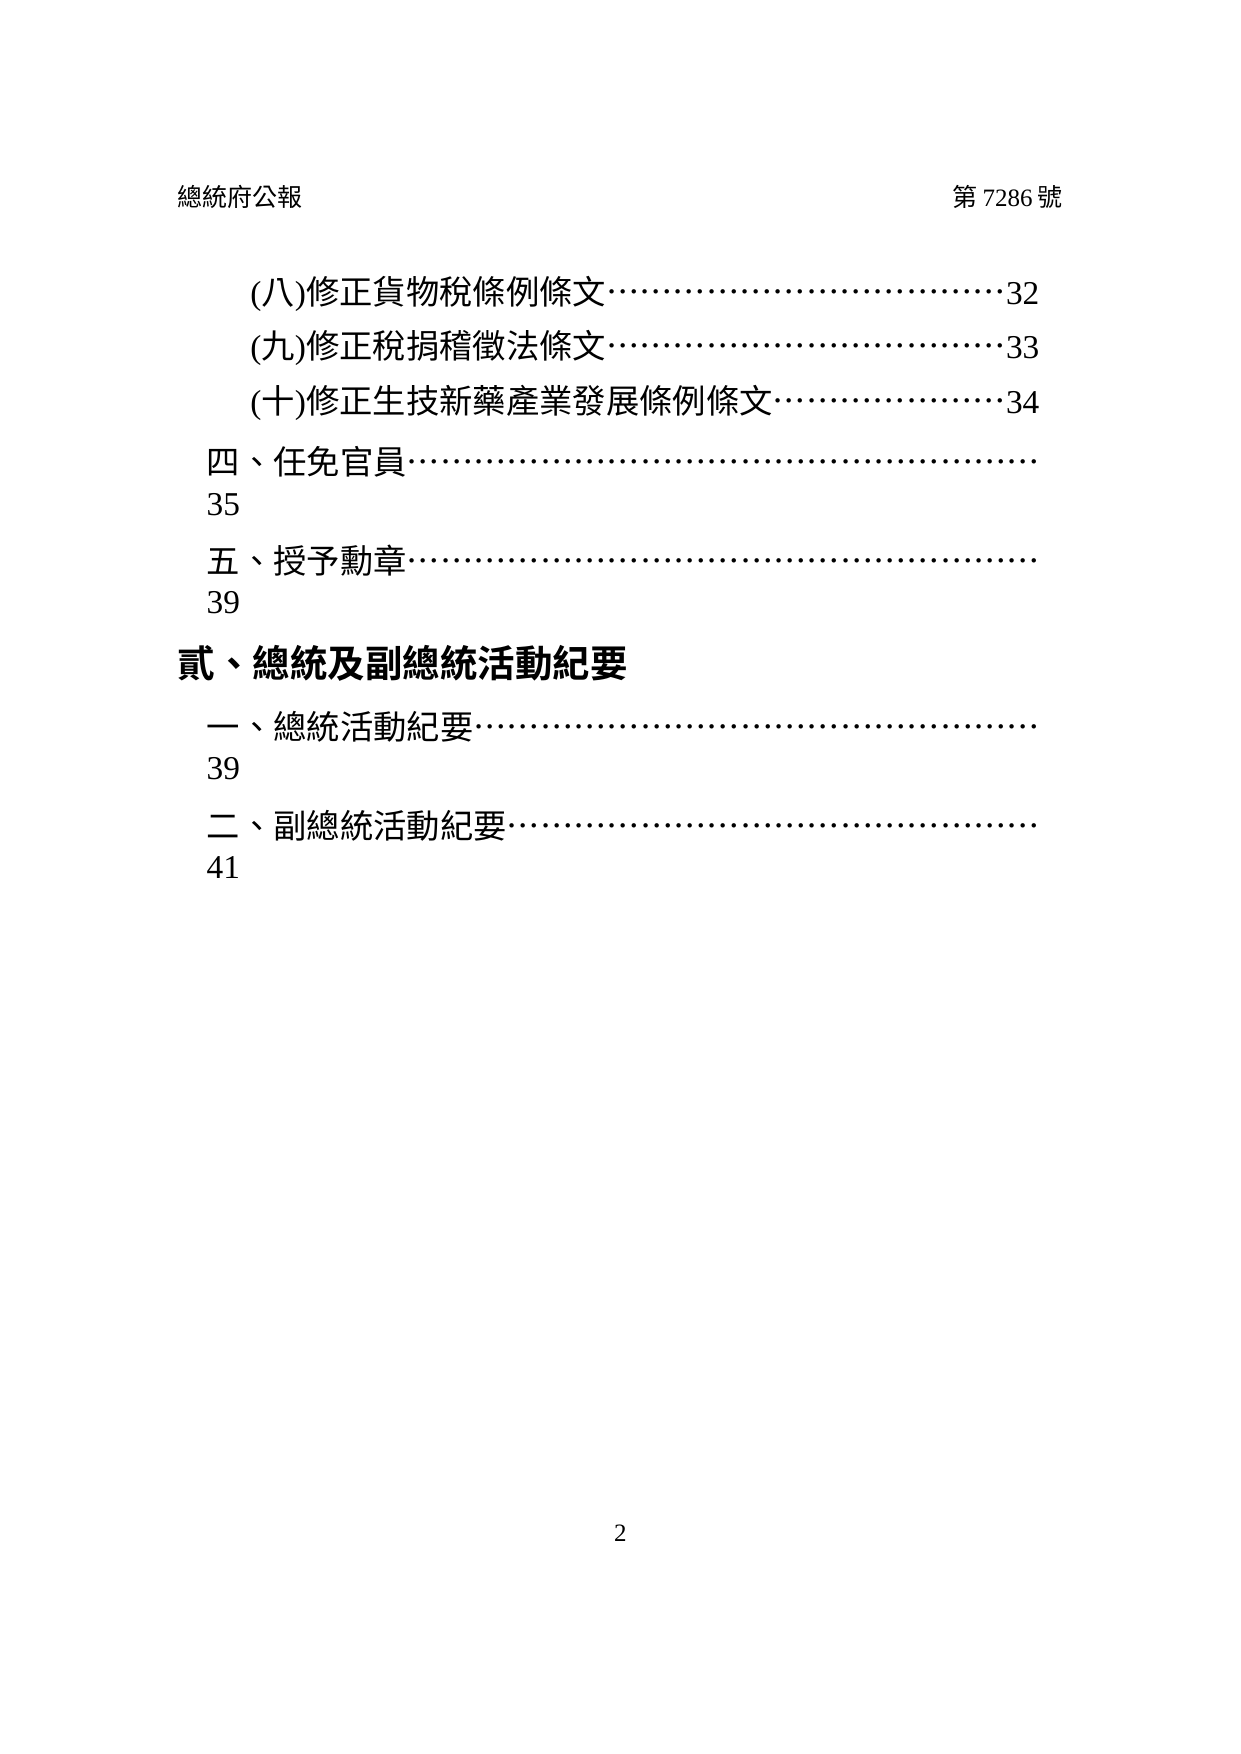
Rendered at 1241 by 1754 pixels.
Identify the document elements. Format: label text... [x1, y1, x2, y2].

text (八)修正貨物稅條例條文………………………………32 [250, 266, 1063, 314]
text 四、任免官員…………………………………………………35 [206, 436, 1063, 522]
text 五、授予勳章…………………………………………………39 [206, 534, 1063, 621]
text 一、總統活動紀要……………………………………………39 [206, 700, 1063, 787]
text 貳、總統及副總統活動紀要 [177, 634, 1063, 688]
text (九)修正稅捐稽徵法條文………………………………33 [250, 320, 1063, 368]
text (十)修正生技新藥產業發展條例條文…………………34 [250, 375, 1063, 423]
text 二、副總統活動紀要…………………………………………41 [206, 799, 1063, 886]
